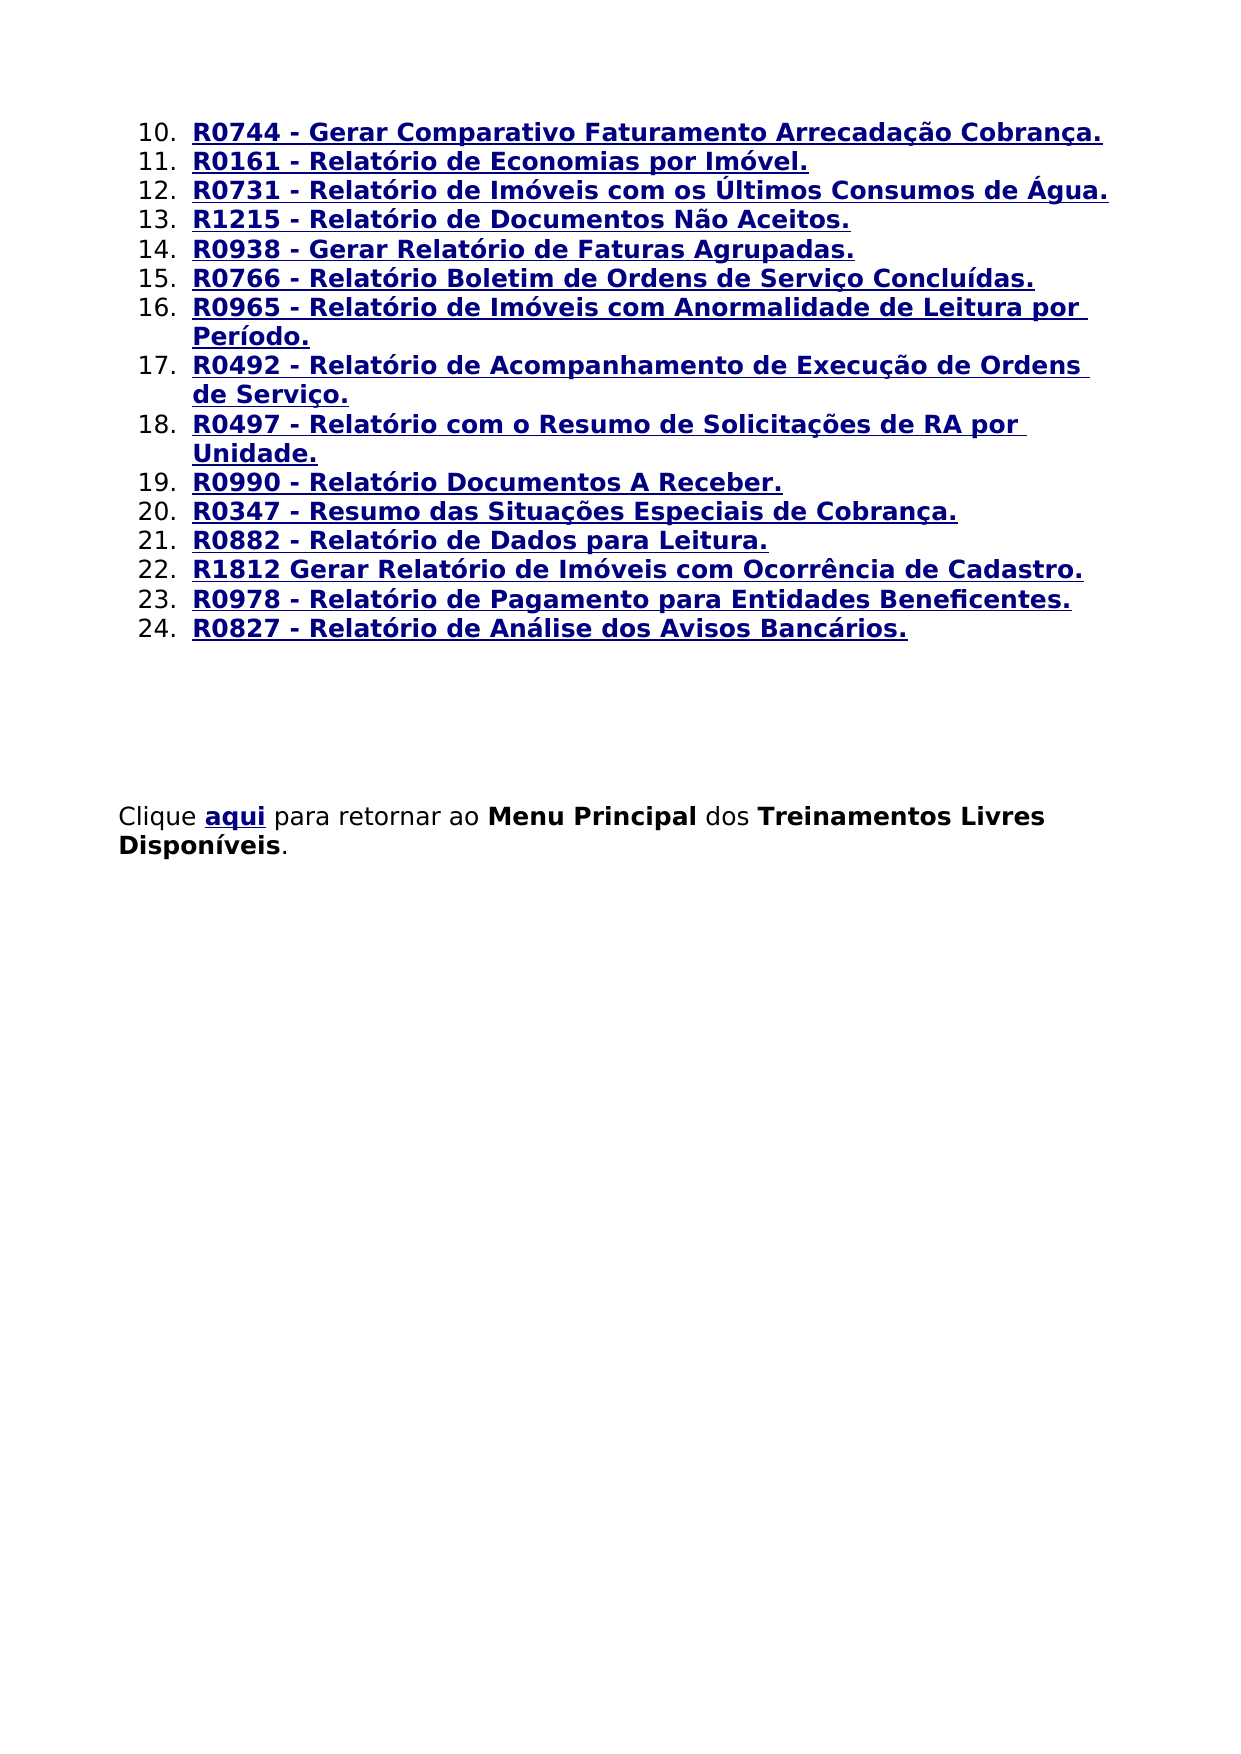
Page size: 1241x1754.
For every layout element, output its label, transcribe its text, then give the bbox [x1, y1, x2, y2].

list R0497 - Relatório com o Resumo de Solicitações de RA por Unidade. [177, 410, 1122, 468]
list R0492 - Relatório de Acompanhamento de Execução de Ordens de Serviço. [177, 351, 1122, 410]
list R0347 - Resumo das Situações Especiais de Cobrança. [177, 497, 1122, 526]
list R0731 - Relatório de Imóveis com os Últimos Consumos de Água. [177, 176, 1122, 206]
list R0965 - Relatório de Imóveis com Anormalidade de Leitura por Período. [177, 293, 1122, 351]
list R0990 - Relatório Documentos A Receber. [177, 468, 1122, 497]
list R0766 - Relatório Boletim de Ordens de Serviço Concluídas. [177, 264, 1122, 293]
text Clique aqui para retornar ao Menu Principal dos Treinamentos Livres Disponíveis. [118, 802, 1122, 860]
list R0978 - Relatório de Pagamento para Entidades Beneficentes. [177, 585, 1122, 614]
list R1215 - Relatório de Documentos Não Aceitos. [177, 206, 1122, 235]
list R1812 Gerar Relatório de Imóveis com Ocorrência de Cadastro. [177, 556, 1122, 585]
list R0744 - Gerar Comparativo Faturamento Arrecadação Cobrança. [177, 118, 1122, 147]
list R0161 - Relatório de Economias por Imóvel. [177, 147, 1122, 176]
list R0938 - Gerar Relatório de Faturas Agrupadas. [177, 235, 1122, 264]
list R0882 - Relatório de Dados para Leitura. [177, 526, 1122, 556]
list R0827 - Relatório de Análise dos Avisos Bancários. [177, 614, 1122, 643]
